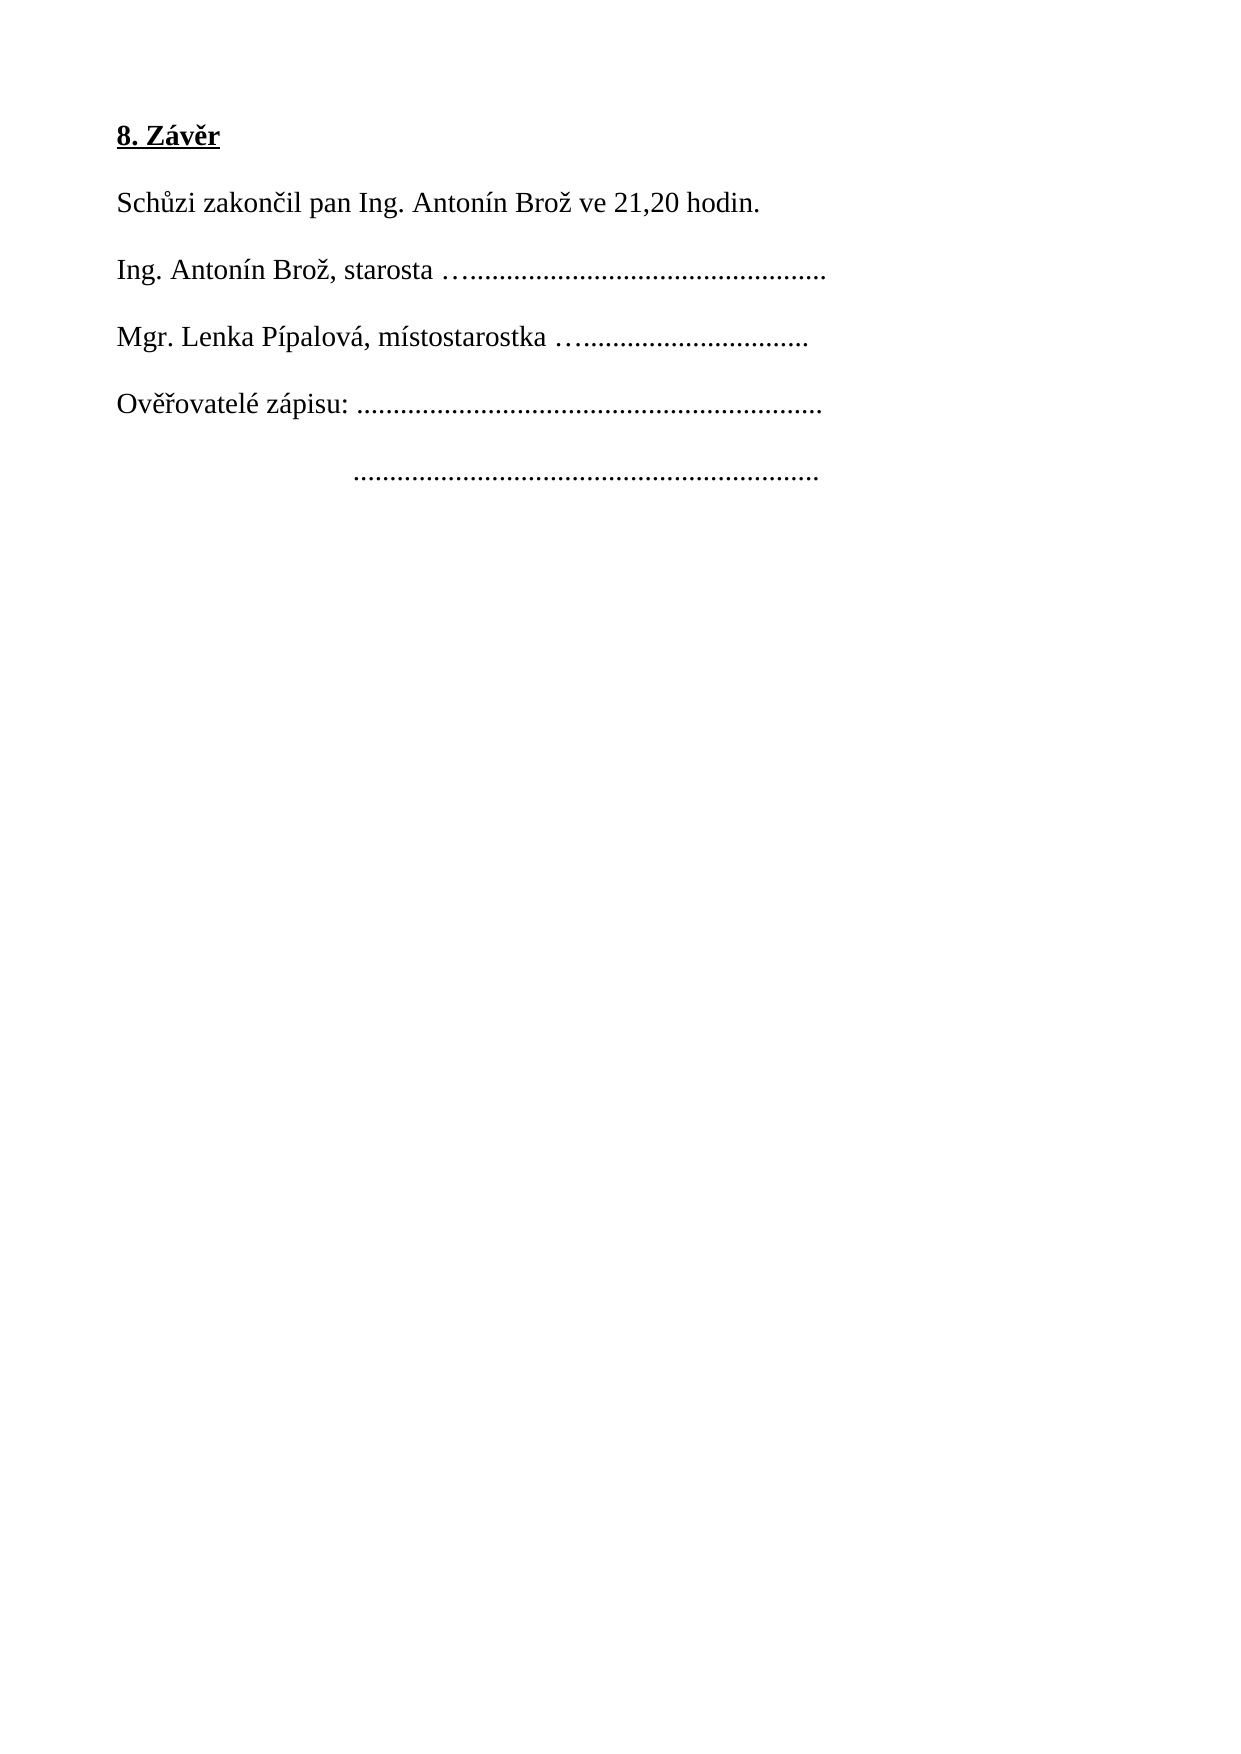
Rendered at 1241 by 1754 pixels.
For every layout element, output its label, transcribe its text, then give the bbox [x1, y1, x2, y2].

text ................................................................ [116, 453, 1122, 487]
text 8. Závěr [116, 118, 1122, 152]
text Ing. Antonín Brož, starosta …................................................. [116, 252, 1122, 286]
text Ověřovatelé zápisu: ................................................................ [116, 386, 1122, 420]
text Mgr. Lenka Pípalová, místostarostka …............................... [116, 319, 1122, 353]
text Schůzi zakončil pan Ing. Antonín Brož ve 21,20 hodin. [116, 185, 1122, 219]
